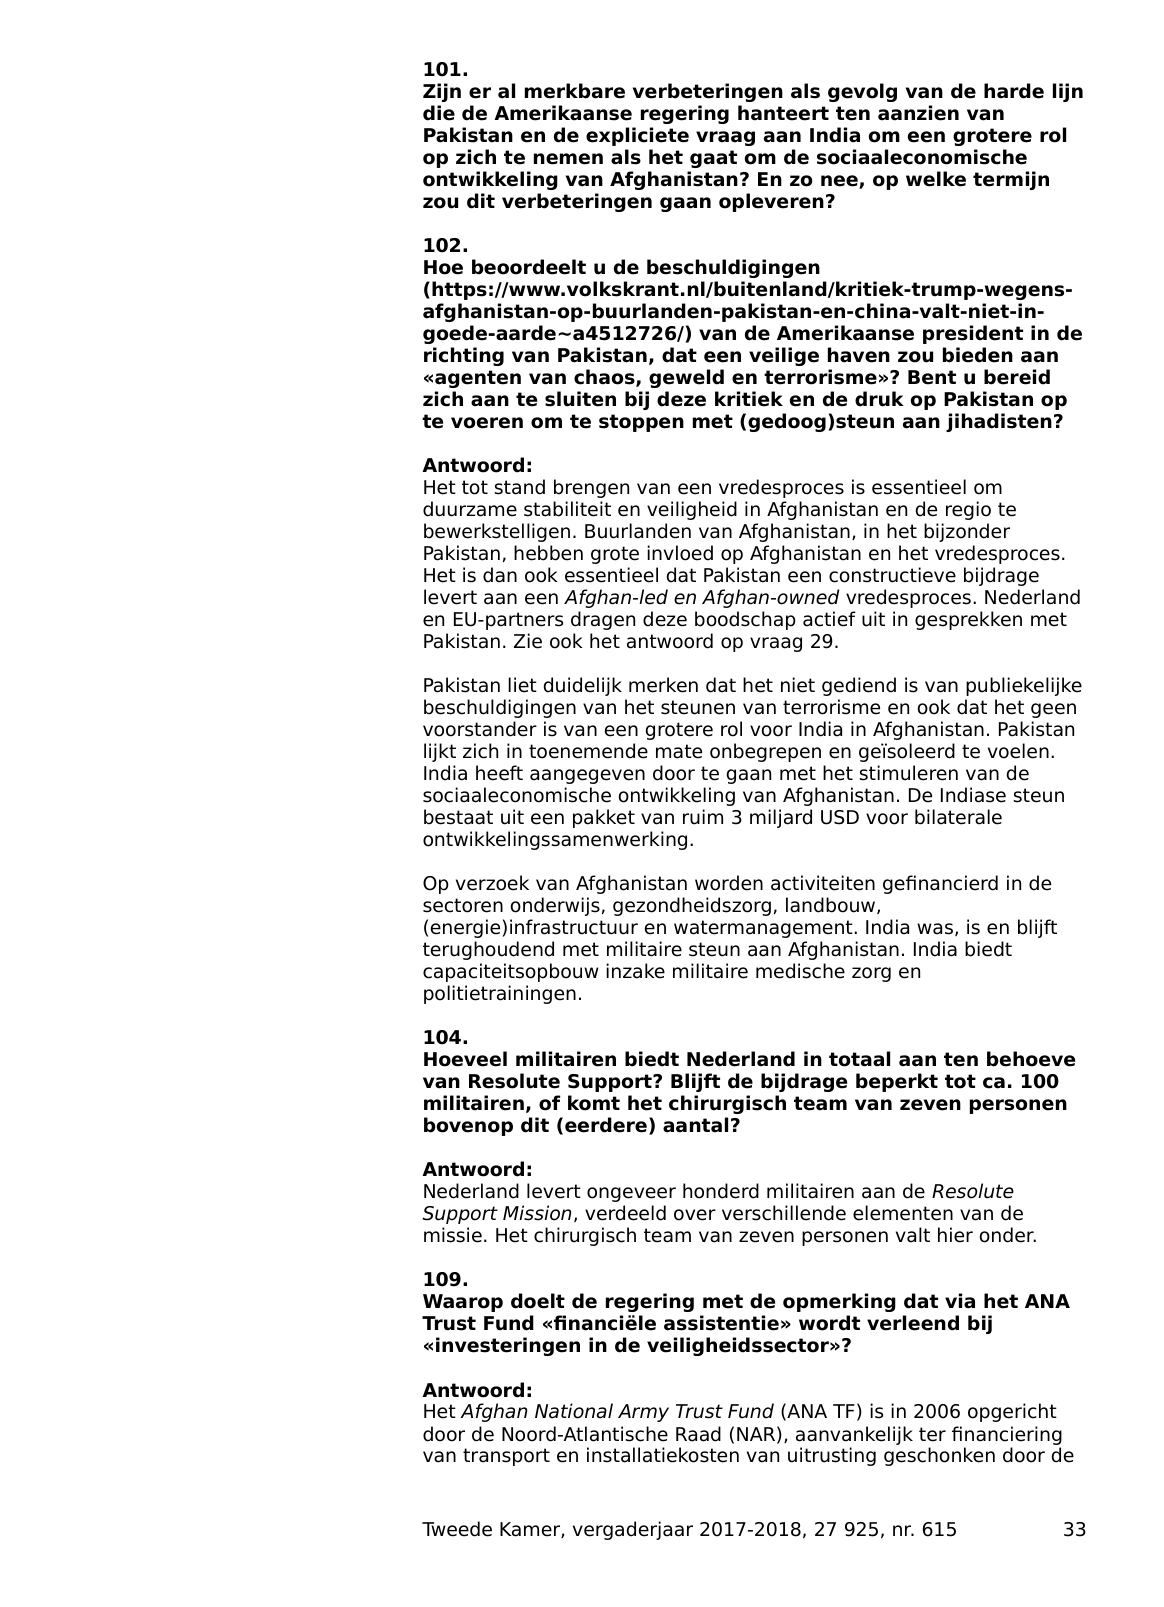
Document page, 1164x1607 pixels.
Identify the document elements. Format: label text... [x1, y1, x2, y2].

text Op verzoek van Afghanistan worden activiteiten gefinancierd in de sectoren onderwijs, gezondheidszorg, landbouw, (energie)infrastructuur en watermanagement. India was, is en blijft terughoudend met militaire steun aan Afghanistan. India biedt capaciteitsopbouw inzake militaire medische zorg en politietrainingen. [422, 873, 1087, 1005]
text Hoeveel militairen biedt Nederland in totaal aan ten behoeve van Resolute Support? Blijft de bijdrage beperkt tot ca. 100 militairen, of komt het chirurgisch team van zeven personen bovenop dit (eerdere) aantal? [422, 1049, 1087, 1137]
text Antwoord: [422, 1159, 1087, 1181]
text Waarop doelt de regering met de opmerking dat via het ANA Trust Fund «financiële assistentie» wordt verleend bij «investeringen in de veiligheidssector»? [422, 1291, 1087, 1357]
text Pakistan liet duidelijk merken dat het niet gediend is van publiekelijke beschuldigingen van het steunen van terrorisme en ook dat het geen voorstander is van een grotere rol voor India in Afghanistan. Pakistan lijkt zich in toenemende mate onbegrepen en geïsoleerd te voelen. [422, 675, 1087, 763]
text 102. [422, 235, 1087, 257]
text 104. [422, 1027, 1087, 1049]
text Het tot stand brengen van een vredesproces is essentieel om duurzame stabiliteit en veiligheid in Afghanistan en de regio te bewerkstelligen. Buurlanden van Afghanistan, in het bijzonder Pakistan, hebben grote invloed op Afghanistan en het vredesproces. Het is dan ook essentieel dat Pakistan een constructieve bijdrage levert aan een Afghan-led en Afghan-owned vredesproces. Nederland en EU-partners dragen deze boodschap actief uit in gesprekken met Pakistan. Zie ook het antwoord op vraag 29. [422, 477, 1087, 653]
text Hoe beoordeelt u de beschuldigingen (https://www.volkskrant.nl/buitenland/kritiek-trump-wegens-afghanistan-op-buurlanden-pakistan-en-china-valt-niet-in-goede-aarde~a4512726/) van de Amerikaanse president in de richting van Pakistan, dat een veilige haven zou bieden aan «agenten van chaos, geweld en terrorisme»? Bent u bereid zich aan te sluiten bij deze kritiek en de druk op Pakistan op te voeren om te stoppen met (gedoog)steun aan jihadisten? [422, 257, 1087, 433]
text 101. [422, 59, 1087, 81]
text Nederland levert ongeveer honderd militairen aan de Resolute Support Mission, verdeeld over verschillende elementen van de missie. Het chirurgisch team van zeven personen valt hier onder. [422, 1181, 1087, 1247]
text Antwoord: [422, 455, 1087, 477]
text Het Afghan National Army Trust Fund (ANA TF) is in 2006 opgericht door de Noord-Atlantische Raad (NAR), aanvankelijk ter financiering van transport en installatiekosten van uitrusting geschonken door de [422, 1401, 1087, 1467]
text India heeft aangegeven door te gaan met het stimuleren van de sociaaleconomische ontwikkeling van Afghanistan. De Indiase steun bestaat uit een pakket van ruim 3 miljard USD voor bilaterale ontwikkelingssamenwerking. [422, 763, 1087, 851]
text 109. [422, 1269, 1087, 1291]
text Zijn er al merkbare verbeteringen als gevolg van de harde lijn die de Amerikaanse regering hanteert ten aanzien van Pakistan en de expliciete vraag aan India om een grotere rol op zich te nemen als het gaat om de sociaaleconomische ontwikkeling van Afghanistan? En zo nee, op welke termijn zou dit verbeteringen gaan opleveren? [422, 81, 1087, 213]
text Antwoord: [422, 1379, 1087, 1401]
